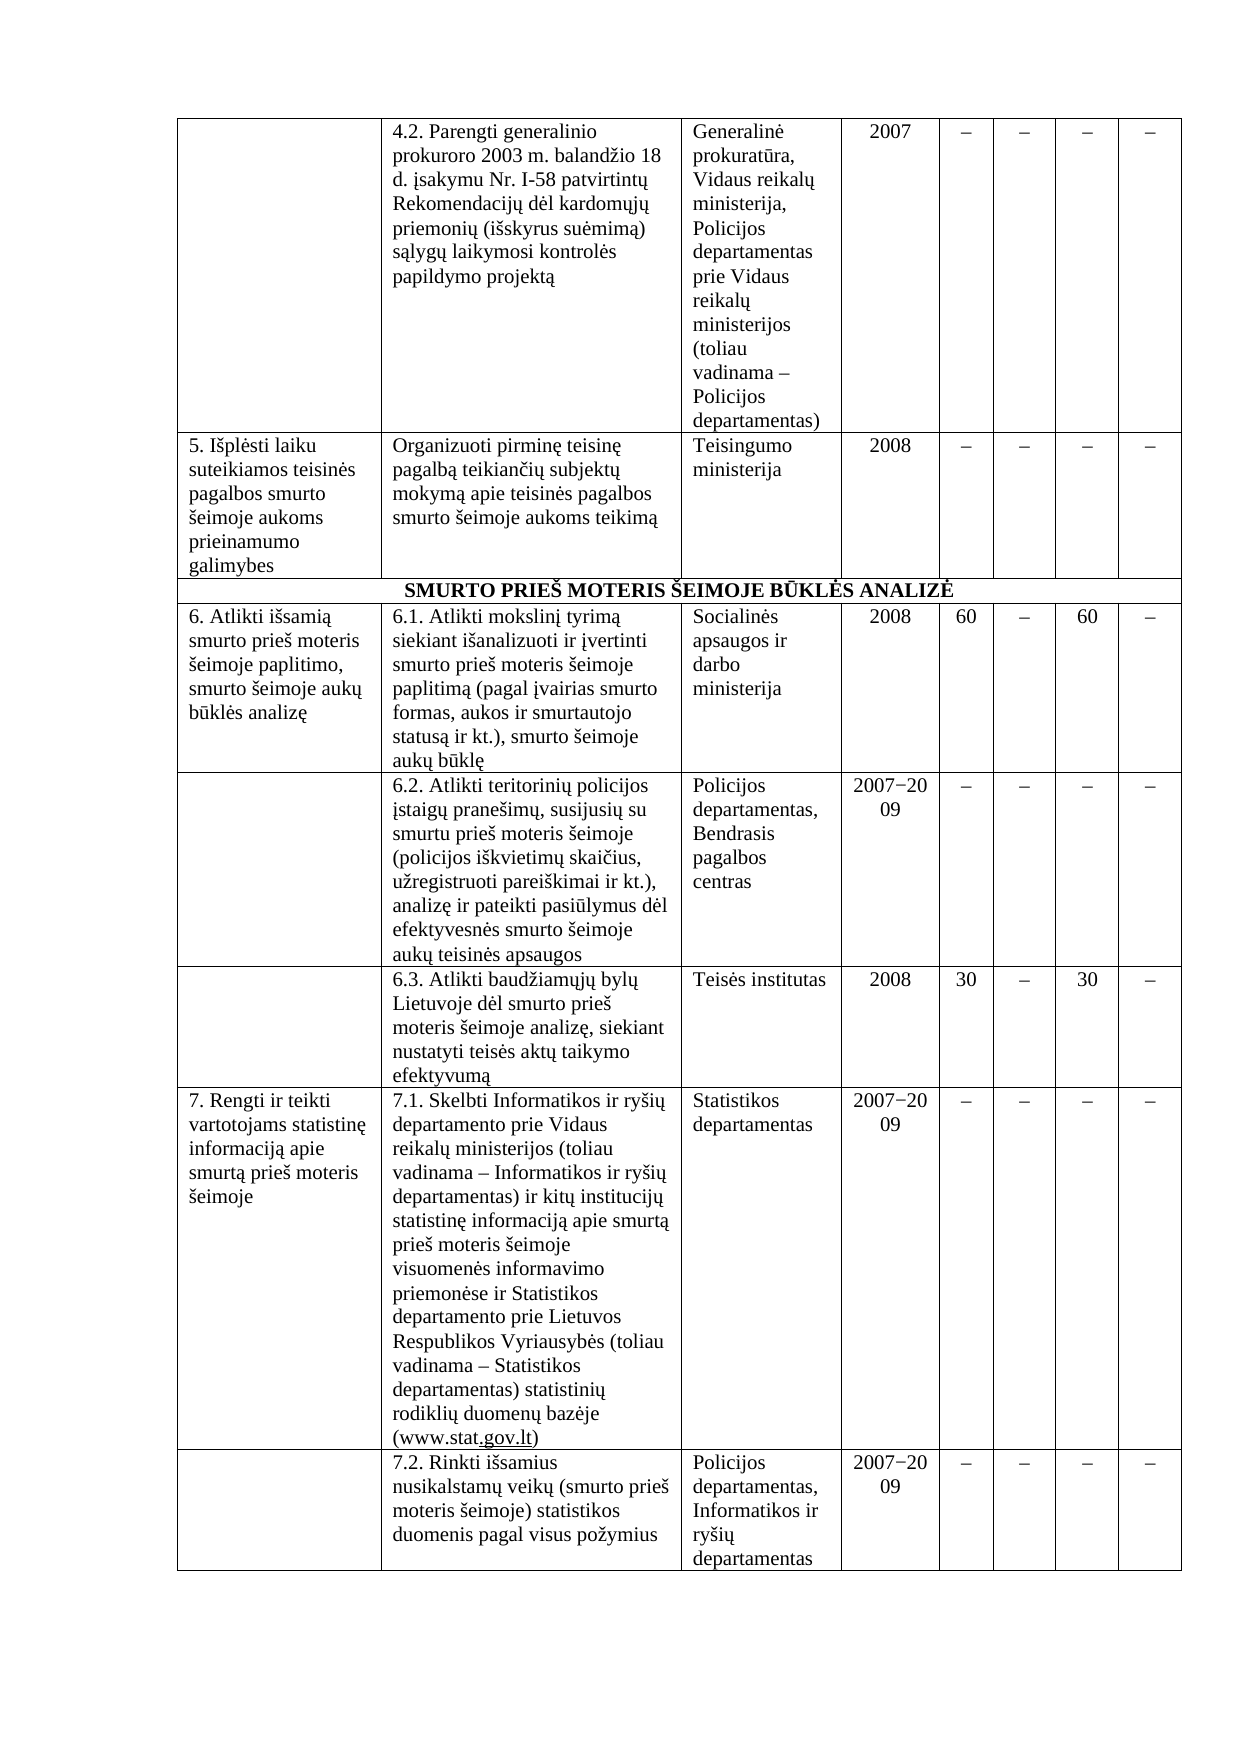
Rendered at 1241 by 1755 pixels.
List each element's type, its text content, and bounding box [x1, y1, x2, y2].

table_cell – [994, 604, 1055, 772]
table_cell – [1056, 773, 1118, 966]
table_cell – [1056, 1088, 1118, 1449]
table_cell [178, 773, 381, 966]
table_cell – [994, 433, 1055, 577]
table_cell – [1119, 1450, 1181, 1570]
table_cell 6.3. Atlikti baudžiamųjų bylų Lietuvoje dėl smurto prieš moteris šeimoje analizę, siekiant nustatyti teisės aktų taikymo efektyvumą [382, 967, 681, 1087]
table_cell 6.1. Atlikti mokslinį tyrimą siekiant išanalizuoti ir įvertinti smurto prieš moteris šeimoje paplitimą (pagal įvairias smurto formas, aukos ir smurtautojo statusą ir kt.), smurto šeimoje aukų būklę [382, 604, 681, 772]
table_cell 60 [1056, 604, 1118, 772]
table_cell Statistikos departamentas [682, 1088, 841, 1449]
table_cell – [940, 433, 993, 577]
table_cell – [994, 967, 1055, 1087]
table_cell Teisingumo ministerija [682, 433, 841, 577]
table_cell 2008 [842, 604, 939, 772]
table_cell Socialinės apsaugos ir darbo ministerija [682, 604, 841, 772]
table_cell – [940, 1088, 993, 1449]
table_cell Policijos departamentas, Informatikos ir ryšių departamentas [682, 1450, 841, 1570]
table_cell 2007 [842, 119, 939, 432]
table_cell 2007−2009 [842, 1450, 939, 1570]
table_cell – [1056, 433, 1118, 577]
table_cell – [940, 119, 993, 432]
table_cell – [1056, 1450, 1118, 1570]
table_cell Teisės institutas [682, 967, 841, 1087]
table_cell – [1119, 433, 1181, 577]
table_cell 4.2. Parengti generalinio prokuroro 2003 m. balandžio 18 d. įsakymu Nr. I-58 patvirtintų Rekomendacijų dėl kardomųjų priemonių (išskyrus suėmimą) sąlygų laikymosi kontrolės papildymo projektą [382, 119, 681, 432]
table_cell 7.1. Skelbti Informatikos ir ryšių departamento prie Vidaus reikalų ministerijos (toliau vadinama – Informatikos ir ryšių departamentas) ir kitų institucijų statistinę informaciją apie smurtą prieš moteris šeimoje visuomenės informavimo priemonėse ir Statistikos departamento prie Lietuvos Respublikos Vyriausybės (toliau vadinama – Statistikos departamentas) statistinių rodiklių duomenų bazėje (www.stat.gov.lt) [382, 1088, 681, 1449]
table_cell – [994, 119, 1055, 432]
table_cell 6. Atlikti išsamią smurto prieš moteris šeimoje paplitimo, smurto šeimoje aukų būklės analizę [178, 604, 381, 772]
table_cell Policijos departamentas, Bendrasis pagalbos centras [682, 773, 841, 966]
table_cell Organizuoti pirminę teisinę pagalbą teikiančių subjektų mokymą apie teisinės pagalbos smurto šeimoje aukoms teikimą [382, 433, 681, 577]
table_cell [178, 967, 381, 1087]
table_cell – [1119, 1088, 1181, 1449]
table_cell [178, 1450, 381, 1570]
table_cell [178, 119, 381, 432]
table_cell – [1119, 773, 1181, 966]
table_cell 7. Rengti ir teikti vartotojams statistinę informaciją apie smurtą prieš moteris šeimoje [178, 1088, 381, 1449]
table_cell – [940, 773, 993, 966]
table_cell 60 [940, 604, 993, 772]
table_cell 6.2. Atlikti teritorinių policijos įstaigų pranešimų, susijusių su smurtu prieš moteris šeimoje (policijos iškvietimų skaičius, užregistruoti pareiškimai ir kt.), analizę ir pateikti pasiūlymus dėl efektyvesnės smurto šeimoje aukų teisinės apsaugos [382, 773, 681, 966]
table_cell 5. Išplėsti laiku suteikiamos teisinės pagalbos smurto šeimoje aukoms prieinamumo galimybes [178, 433, 381, 577]
table_cell 30 [940, 967, 993, 1087]
table_cell Generalinė prokuratūra, Vidaus reikalų ministerija, Policijos departamentas prie Vidaus reikalų ministerijos (toliau vadinama – Policijos departamentas) [682, 119, 841, 432]
table_cell 30 [1056, 967, 1118, 1087]
table_cell 2007−2009 [842, 1088, 939, 1449]
table_cell 2008 [842, 433, 939, 577]
table_cell – [994, 1450, 1055, 1570]
table_cell – [940, 1450, 993, 1570]
table_cell – [1119, 119, 1181, 432]
table_cell – [1119, 604, 1181, 772]
table_cell – [994, 773, 1055, 966]
table_cell 2007−2009 [842, 773, 939, 966]
table_cell Smurto prieš moteris šeimoje būklės analizė [178, 579, 1181, 602]
table_cell 7.2. Rinkti išsamius nusikalstamų veikų (smurto prieš moteris šeimoje) statistikos duomenis pagal visus požymius [382, 1450, 681, 1570]
table_cell 2008 [842, 967, 939, 1087]
table_cell – [1119, 967, 1181, 1087]
table_cell – [1056, 119, 1118, 432]
table_cell – [994, 1088, 1055, 1449]
